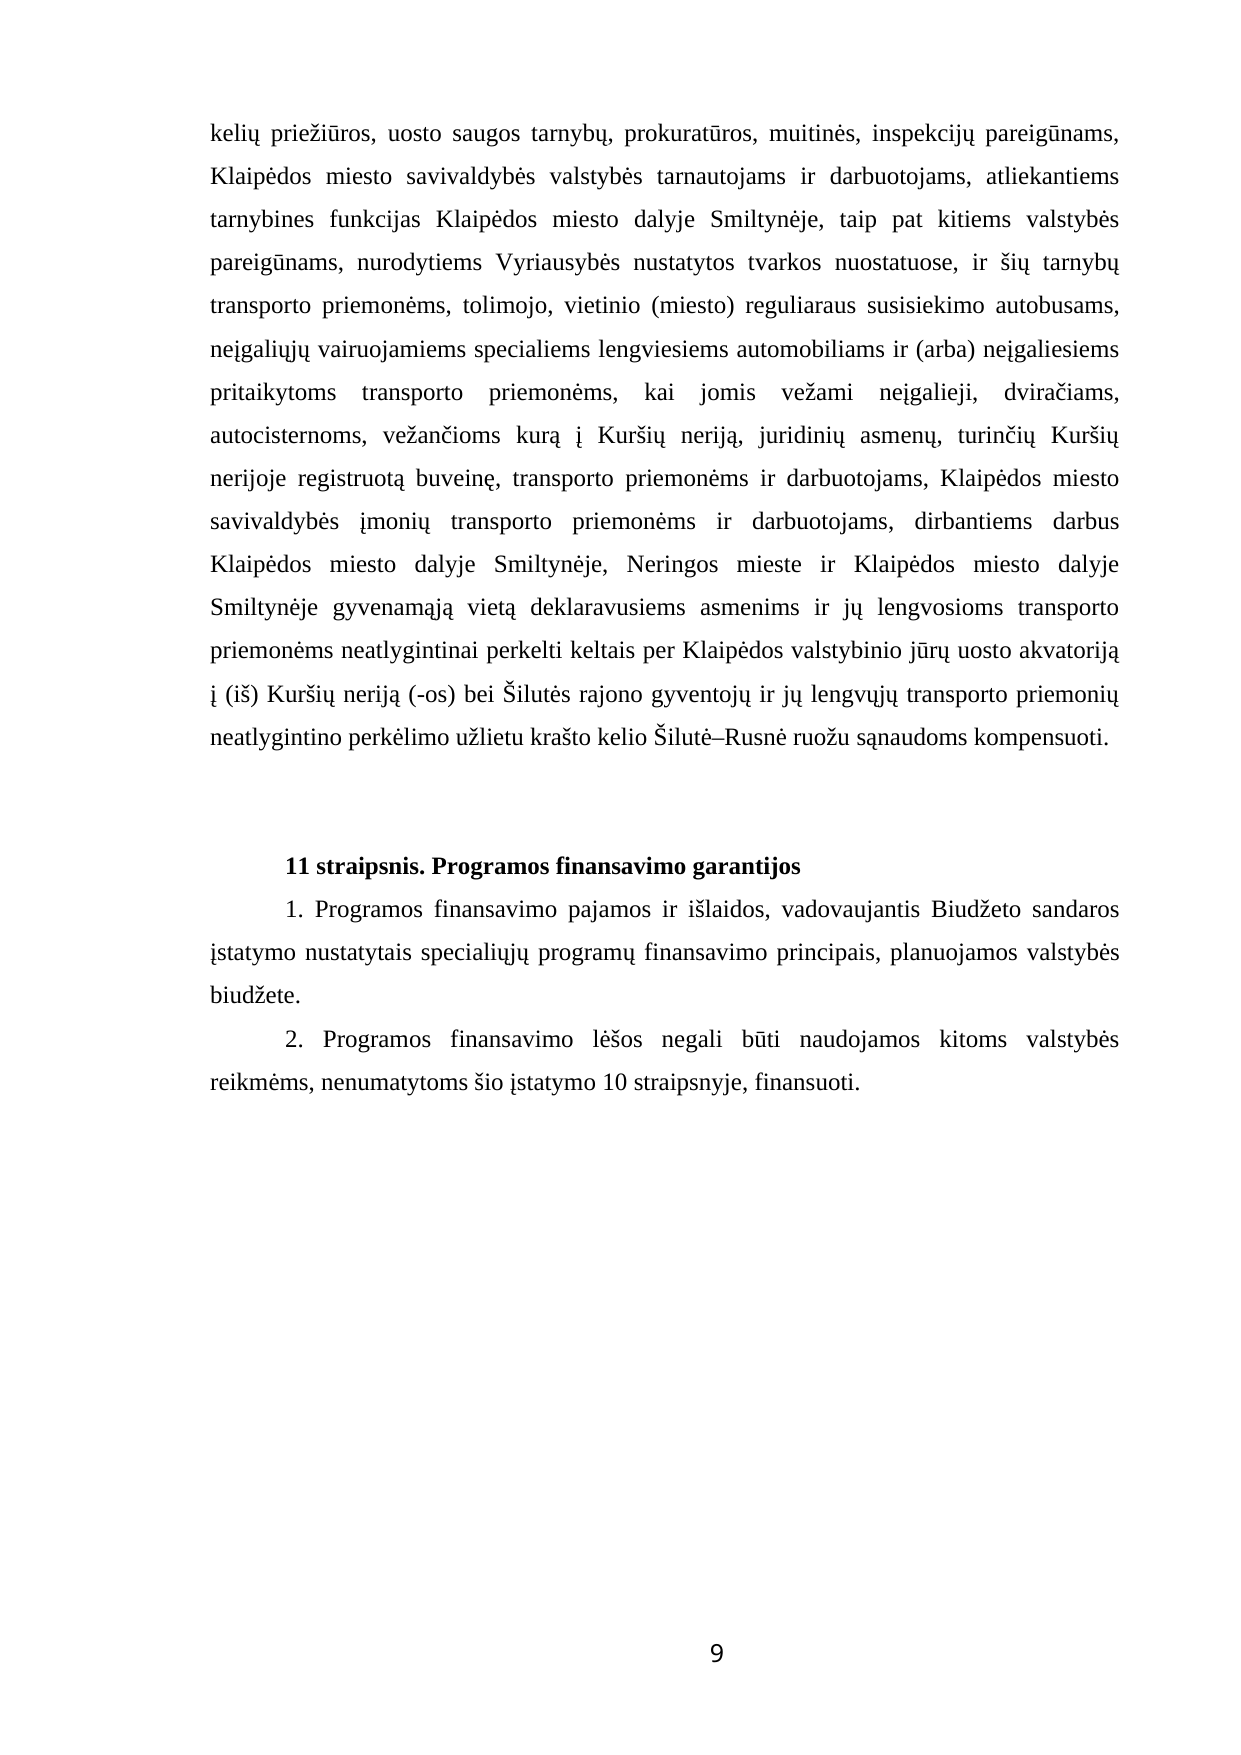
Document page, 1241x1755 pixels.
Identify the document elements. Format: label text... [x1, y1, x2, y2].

text 2. Programos finansavimo lėšos negali būti naudojamos kitoms valstybės reikmėms, nenumatytoms šio įstatymo 10 straipsnyje, finansuoti. [210, 1024, 1120, 1096]
text 1. Programos finansavimo pajamos ir išlaidos, vadovaujantis Biudžeto sandaros įstatymo nustatytais specialiųjų programų finansavimo principais, planuojamos valstybės biudžete. [210, 894, 1120, 1009]
text kelių priežiūros, uosto saugos tarnybų, prokuratūros, muitinės, inspekcijų pareigūnams, Klaipėdos miesto savivaldybės valstybės tarnautojams ir darbuotojams, atliekantiems tarnybines funkcijas Klaipėdos miesto dalyje Smiltynėje, taip pat kitiems valstybės pareigūnams, nurodytiems Vyriausybės nustatytos tvarkos nuostatuose, ir šių tarnybų transporto priemonėms, tolimojo, vietinio (miesto) reguliaraus susisiekimo autobusams, neįgaliųjų vairuojamiems specialiems lengviesiems automobiliams ir (arba) neįgaliesiems pritaikytoms transporto priemonėms, kai jomis vežami neįgalieji, dviračiams, autocisternoms, vežančioms kurą į Kuršių neriją, juridinių asmenų, turinčių Kuršių nerijoje registruotą buveinę, transporto priemonėms ir darbuotojams, Klaipėdos miesto savivaldybės įmonių transporto priemonėms ir darbuotojams, dirbantiems darbus Klaipėdos miesto dalyje Smiltynėje, Neringos mieste ir Klaipėdos miesto dalyje Smiltynėje gyvenamąją vietą deklaravusiems asmenims ir jų lengvosioms transporto priemonėms neatlygintinai perkelti keltais per Klaipėdos valstybinio jūrų uosto akvatoriją į (iš) Kuršių neriją (-os) bei Šilutės rajono gyventojų ir jų lengvųjų transporto priemonių neatlygintino perkėlimo užlietu krašto kelio Šilutė–Rusnė ruožu sąnaudoms kompensuoti. [210, 118, 1120, 751]
text 11 straipsnis. Programos finansavimo garantijos [210, 851, 1120, 880]
